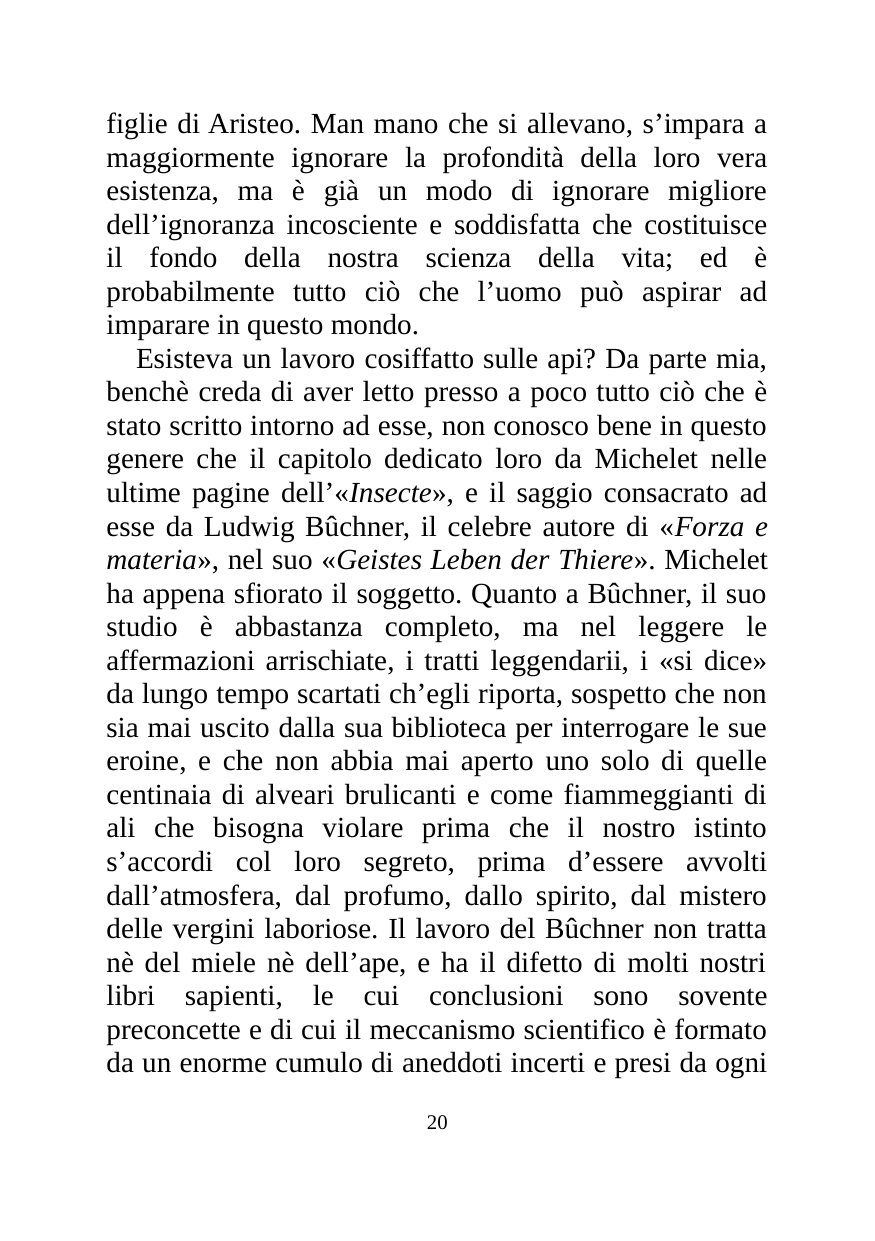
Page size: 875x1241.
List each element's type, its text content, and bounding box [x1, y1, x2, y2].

text Esisteva un lavoro cosiffatto sulle api? Da parte mia, benchè creda di aver letto presso a poco tutto ciò che è stato scritto intorno ad esse, non conosco bene in questo genere che il capitolo dedicato loro da Michelet nelle ultime pagine dell’«Insecte», e il saggio consacrato ad esse da Ludwig Bûchner, il celebre autore di «Forza e materia», nel suo «Geistes Leben der Thiere». Michelet ha appena sfiorato il soggetto. Quanto a Bûchner, il suo studio è abbastanza completo, ma nel leggere le affermazioni arrischiate, i tratti leggendarii, i «si dice» da lungo tempo scartati ch’egli riporta, sospetto che non sia mai uscito dalla sua biblioteca per interrogare le sue eroine, e che non abbia mai aperto uno solo di quelle centinaia di alveari brulicanti e come fiammeggianti di ali che bisogna violare prima che il nostro istinto s’accordi col loro segreto, prima d’essere avvolti dall’atmosfera, dal profumo, dallo spirito, dal mistero delle vergini laboriose. Il lavoro del Bûchner non tratta nè del miele nè dell’ape, e ha il difetto di molti nostri libri sapienti, le cui conclusioni sono sovente preconcette e di cui il meccanismo scientifico è formato da un enorme cumulo di aneddoti incerti e presi da ogni [106, 341, 768, 1079]
text figlie di Aristeo. Man mano che si allevano, s’impara a maggiormente ignorare la profondità della loro vera esistenza, ma è già un modo di ignorare migliore dell’ignoranza incosciente e soddisfatta che costituisce il fondo della nostra scienza della vita; ed è probabilmente tutto ciò che l’uomo può aspirar ad imparare in questo mondo. [106, 106, 768, 341]
